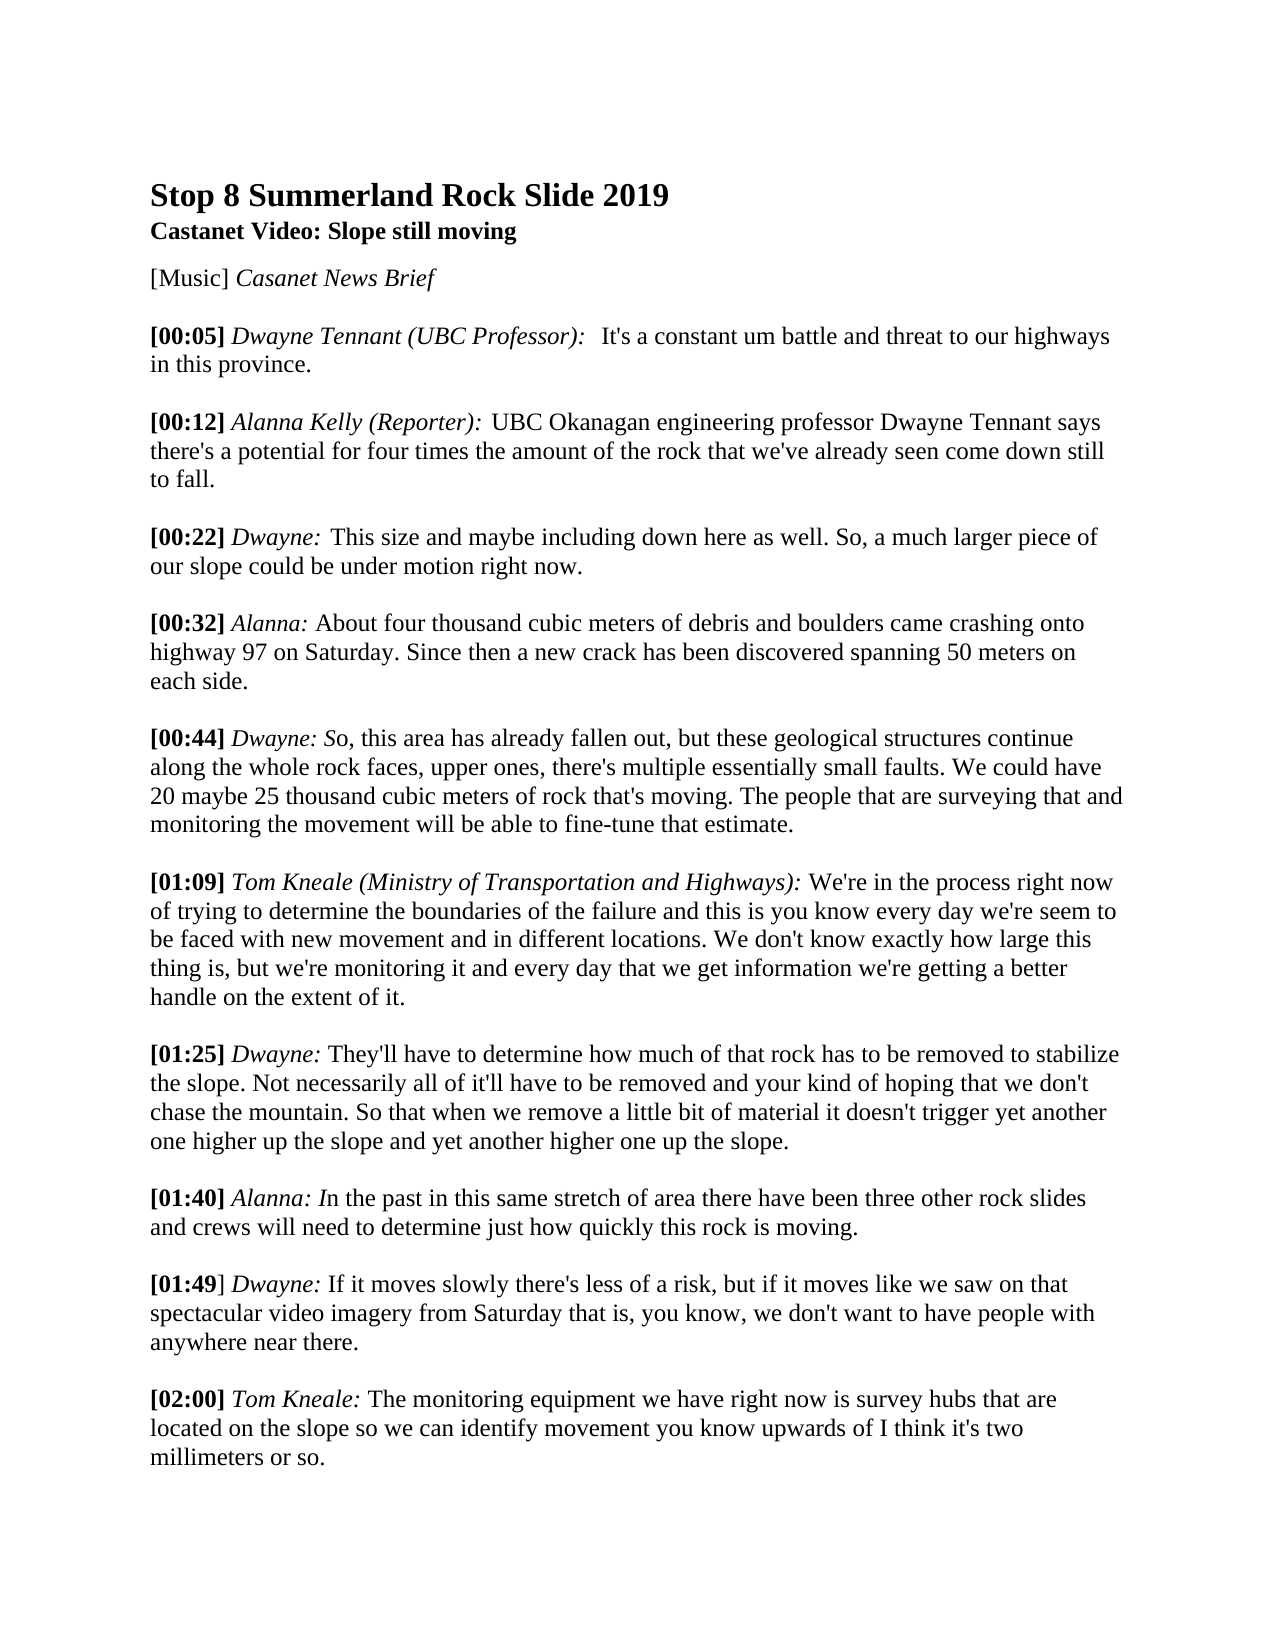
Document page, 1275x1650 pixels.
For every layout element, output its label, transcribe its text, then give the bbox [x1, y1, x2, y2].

text [01:25] Dwayne: They'll have to determine how much of that rock has to be removed to stabilize the slope. Not necessarily all of it'll have to be removed and your kind of hoping that we don't chase the mountain. So that when we remove a little bit of material it doesn't trigger yet another one higher up the slope and yet another higher one up the slope. [150, 1039, 1125, 1154]
text [01:40] Alanna: In the past in this same stretch of area there have been three other rock slides and crews will need to determine just how quickly this rock is moving. [150, 1183, 1125, 1241]
text [01:09] Tom Kneale (Ministry of Transportation and Highways): We're in the process right now of trying to determine the boundaries of the failure and this is you know every day we're seem to be faced with new movement and in different locations. We don't know exactly how large this thing is, but we're monitoring it and every day that we get information we're getting a better handle on the extent of it. [150, 867, 1125, 1011]
text [00:12] Alanna Kelly (Reporter): UBC Okanagan engineering professor Dwayne Tennant says there's a potential for four times the amount of the rock that we've already seen come down still to fall. [150, 407, 1125, 493]
text [00:44] Dwayne: So, this area has already fallen out, but these geological structures continue along the whole rock faces, upper ones, there's multiple essentially small faults. We could have 20 maybe 25 thousand cubic meters of rock that's moving. The people that are surveying that and monitoring the movement will be able to fine-tune that estimate. [150, 723, 1125, 838]
text [00:05] Dwayne Tennant (UBC Professor): It's a constant um battle and threat to our highways in this province. [150, 321, 1125, 378]
text [Music] Casanet News Brief [150, 263, 1125, 292]
text [00:22] Dwayne: This size and maybe including down here as well. So, a much larger piece of our slope could be under motion right now. [150, 522, 1125, 579]
text Castanet Video: Slope still moving [150, 216, 1125, 245]
text [01:49] Dwayne: If it moves slowly there's less of a risk, but if it moves like we saw on that spectacular video imagery from Saturday that is, you know, we don't want to have people with anywhere near there. [150, 1269, 1125, 1356]
text [00:32] Alanna: About four thousand cubic meters of debris and boulders came crashing onto highway 97 on Saturday. Since then a new crack has been discovered spanning 50 meters on each side. [150, 608, 1125, 694]
text [02:00] Tom Kneale: The monitoring equipment we have right now is survey hubs that are located on the slope so we can identify movement you know upwards of I think it's two millimeters or so. [150, 1384, 1125, 1471]
subtitle Stop 8 Summerland Rock Slide 2019 [150, 175, 1125, 213]
